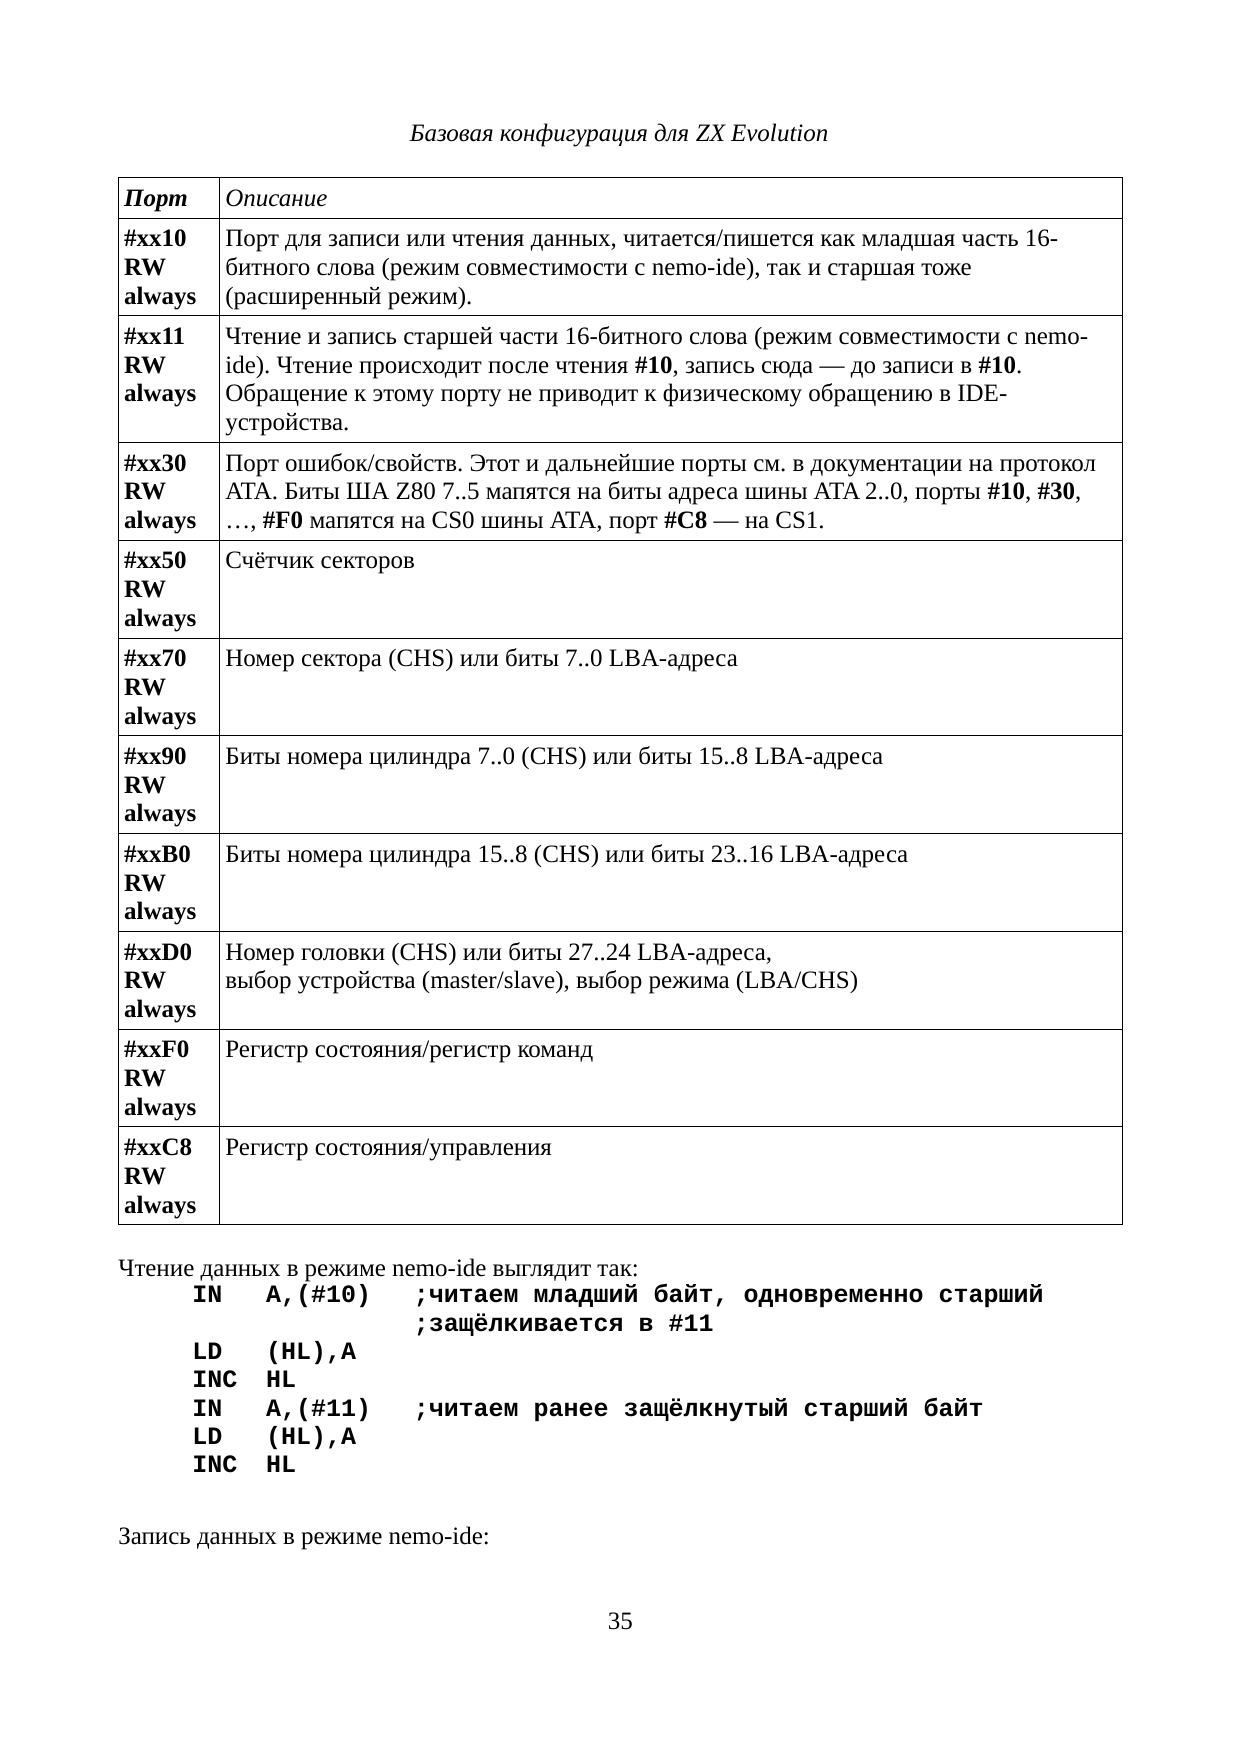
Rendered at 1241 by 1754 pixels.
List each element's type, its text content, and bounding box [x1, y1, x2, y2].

table_cell Порт для записи или чтения данных, читается/пишется как младшая часть 16-битного слова (режим совместимости с nemo-ide), так и старшая тоже (расширенный режим). [220, 219, 1122, 315]
table_cell #xx10 RW always [119, 219, 219, 315]
table_cell Регистр состояния/регистр команд [220, 1030, 1122, 1126]
table_cell Порт ошибок/свойств. Этот и дальнейшие порты см. в документации на протокол ATA. Биты ША Z80 7..5 мапятся на биты адреса шины ATA 2..0, порты #10, #30, …, #F0 мапятся на CS0 шины ATA, порт #С8 — на CS1. [220, 443, 1122, 539]
table_cell #xx90 RW always [119, 736, 219, 833]
table_cell Номер сектора (CHS) или биты 7..0 LBA-адреса [220, 639, 1122, 735]
table_header Порт [119, 178, 219, 217]
table_header Описание [220, 178, 1122, 217]
text IN A,(#11) ;читаем ранее защёлкнутый старший байт [118, 1395, 1122, 1423]
text Чтение данных в режиме nemo-ide выглядит так: [118, 1253, 1122, 1282]
table_cell Регистр состояния/управления [220, 1127, 1122, 1224]
text IN A,(#10) ;читаем младший байт, одновременно старший ;защёлкивается в #11 [118, 1282, 1122, 1338]
table_cell #xxF0 RW always [119, 1030, 219, 1126]
text LD (HL),A [118, 1423, 1122, 1452]
table_cell Биты номера цилиндра 7..0 (CHS) или биты 15..8 LBA-адреса [220, 736, 1122, 833]
text INC HL [118, 1367, 1122, 1395]
table_cell #xxC8 RW always [119, 1127, 219, 1224]
table_cell #xxB0 RW always [119, 834, 219, 931]
table_cell #xx30 RW always [119, 443, 219, 539]
table_cell #xx50 RW always [119, 541, 219, 637]
table_cell #xx70 RW always [119, 639, 219, 735]
table_cell #xxD0 RW always [119, 932, 219, 1029]
text LD (HL),A [118, 1338, 1122, 1367]
text INC HL [118, 1452, 1122, 1480]
table_cell Чтение и запись старшей части 16-битного слова (режим совместимости с nemo-ide). Чтение происходит после чтения #10, запись сюда — до записи в #10. Обращение к этому порту не приводит к физическому обращению в IDE-устройства. [220, 316, 1122, 442]
table_cell Номер головки (CHS) или биты 27..24 LBA-адреса, выбор устройства (master/slave), выбор режима (LBA/CHS) [220, 932, 1122, 1029]
table_cell Биты номера цилиндра 15..8 (CHS) или биты 23..16 LBA-адреса [220, 834, 1122, 931]
table_cell #xx11 RW always [119, 316, 219, 442]
text Запись данных в режиме nemo-ide: [118, 1521, 1122, 1550]
table_cell Счётчик секторов [220, 541, 1122, 637]
